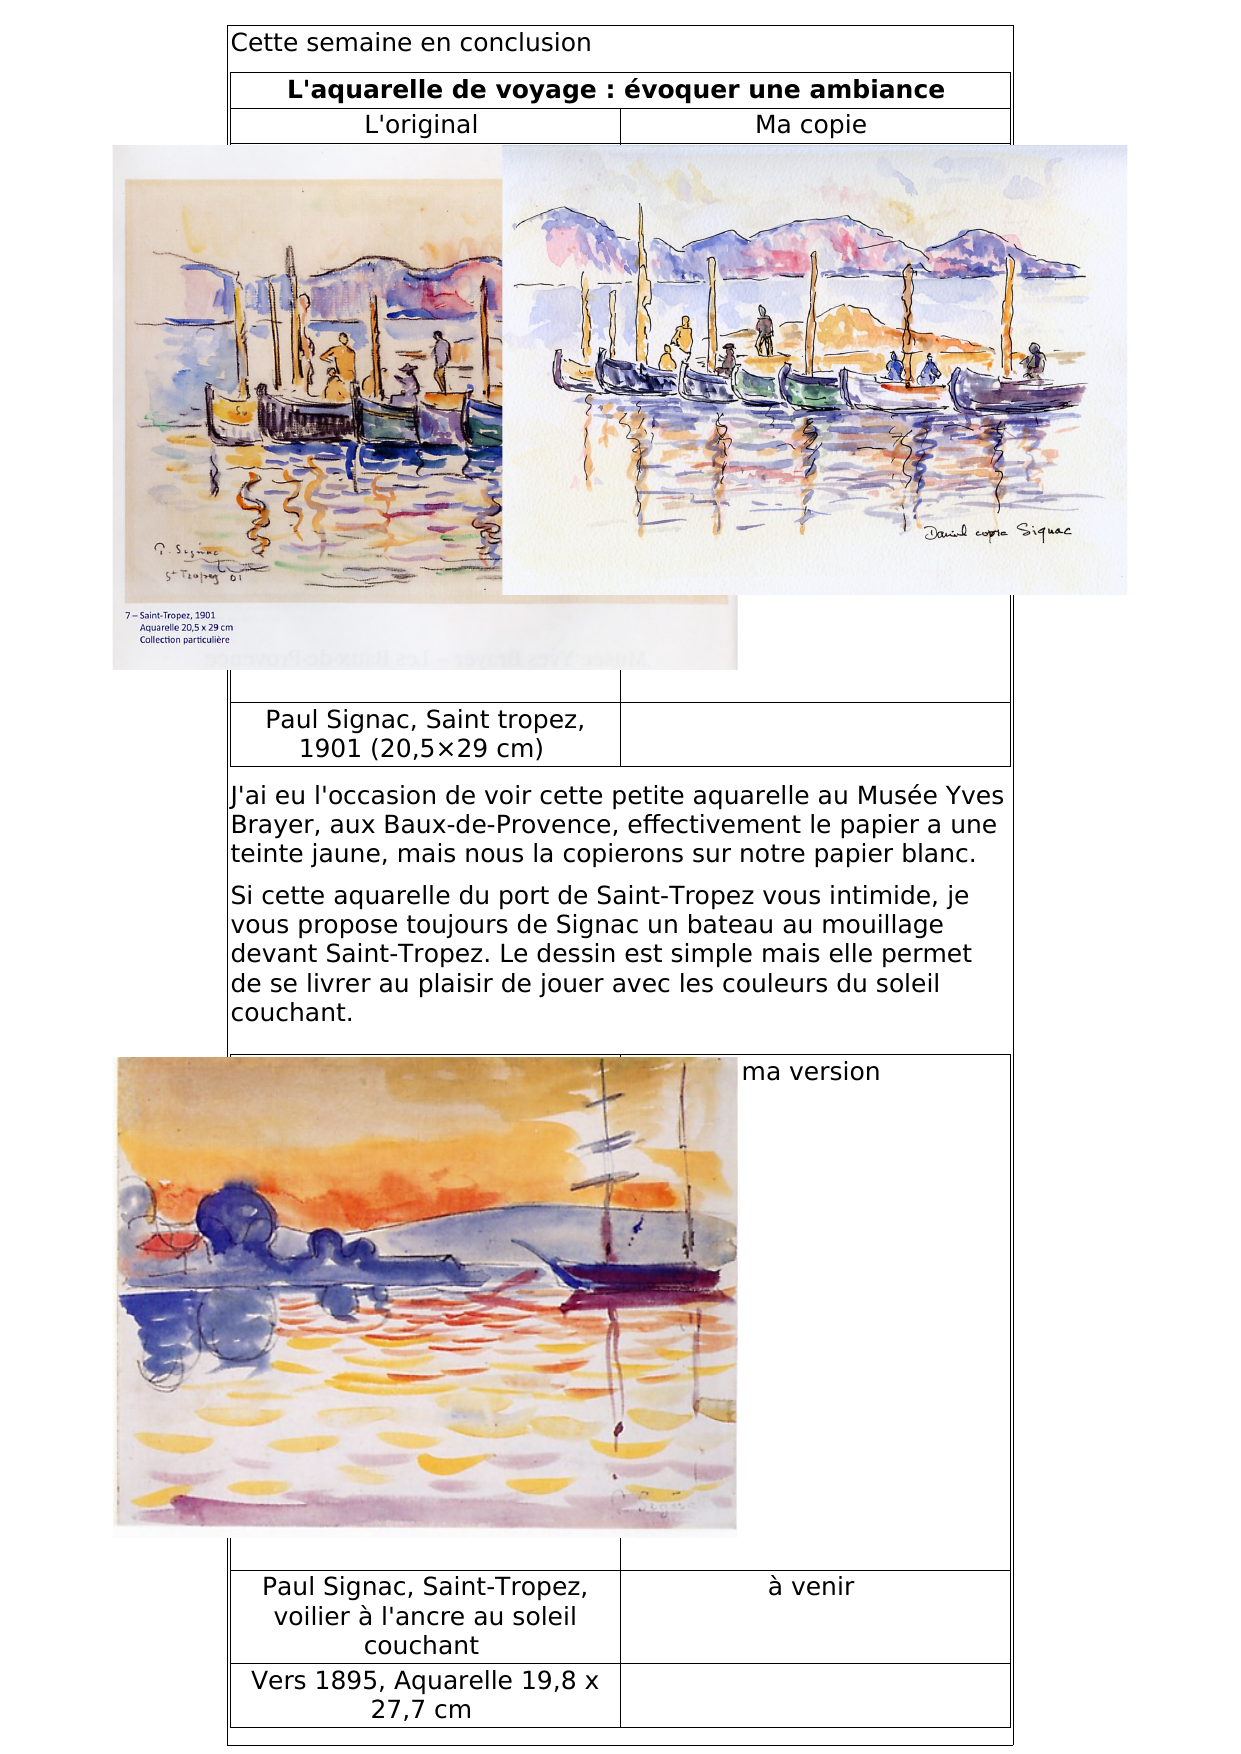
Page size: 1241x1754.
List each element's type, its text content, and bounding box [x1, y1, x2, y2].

table_cell à venir [621, 1571, 1010, 1663]
table_cell L'original [231, 109, 620, 142]
picture [112, 145, 1128, 670]
picture [112, 1057, 738, 1538]
table_cell [621, 1664, 1010, 1727]
table_header Cette semaine en conclusion [228, 26, 1013, 145]
table_header ma version [621, 1055, 1010, 1569]
table_cell Paul Signac, Saint tropez, 1901 (20,5×29 cm) [231, 703, 620, 766]
table_header L'aquarelle de voyage : évoquer une ambiance [231, 73, 1010, 107]
table_cell Vers 1895, Aquarelle 19,8 x 27,7 cm [231, 1664, 620, 1727]
table_cell Paul Signac, Saint-Tropez, voilier à l'ancre au soleil couchant [231, 1571, 620, 1663]
table_header [231, 1538, 620, 1569]
table_cell Ma copie [621, 109, 1010, 142]
table_cell [231, 670, 620, 702]
table_cell [621, 595, 1010, 702]
table_header J'ai eu l'occasion de voir cette petite aquarelle au Musée Yves Brayer, aux Baux-de-Provence, effectivement le papier a une teinte jaune, mais nous la copierons sur notre papier blanc. Si cette aquarelle du port de Saint-Tropez vous intimide, je vous propose toujours de Signac un bateau au mouillage devant Saint-Tropez. Le dessin est simple mais elle permet de se livrer au plaisir de jouer avec les couleurs du soleil couchant. [228, 595, 1013, 1745]
table_cell [621, 703, 1010, 766]
